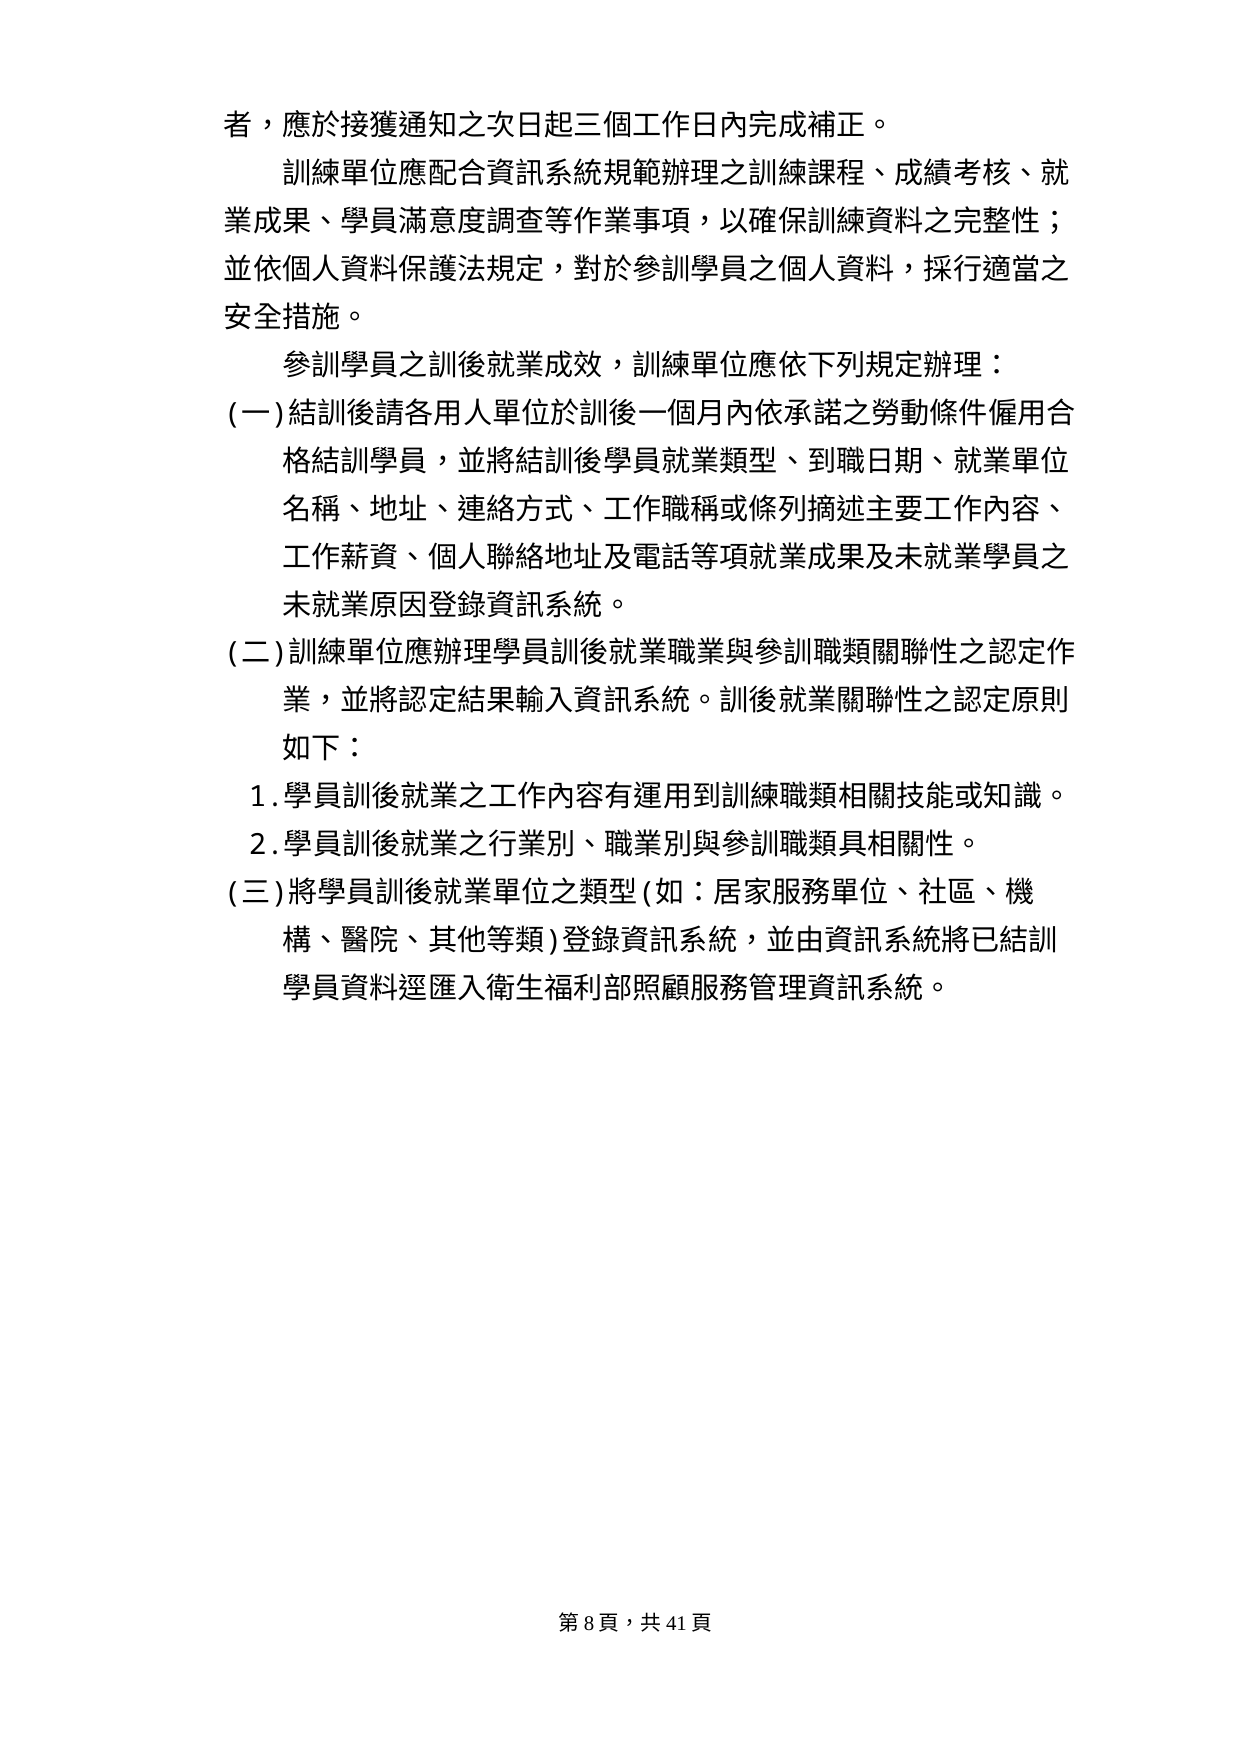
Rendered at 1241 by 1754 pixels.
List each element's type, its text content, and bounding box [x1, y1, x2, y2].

table_cell 者，應於接獲通知之次日起三個工作日內完成補正。 訓練單位應配合資訊系統規範辦理之訓練課程、成績考核、就業成果、學員滿意度調查等作業事項，以確保訓練資料之完整性；並依個人資料保護法規定，對於參訓學員之個人資料，採行適當之安全措施。 參訓學員之訓後就業成效，訓練單位應依下列規定辦理： (一)結訓後請各用人單位於訓後一個月內依承諾之勞動條件僱用合格結訓學員，並將結訓後學員就業類型、到職日期、就業單位名稱、地址、連絡方式、工作職稱或條列摘述主要工作內容、工作薪資、個人聯絡地址及電話等項就業成果及未就業學員之未就業原因登錄資訊系統。 (二)訓練單位應辦理學員訓後就業職業與參訓職類關聯性之認定作業，並將認定結果輸入資訊系統。訓後就業關聯性之認定原則如下： 1.學員訓後就業之工作內容有運用到訓練職類相關技能或知識。 2.學員訓後就業之行業別、職業別與參訓職類具相關性。 (三)將學員訓後就業單位之類型(如：居家服務單位、社區、機構、醫院、其他等類)登錄資訊系統，並由資訊系統將已結訓學員資料逕匯入衛生福利部照顧服務管理資訊系統。 [163, 98, 1089, 1008]
